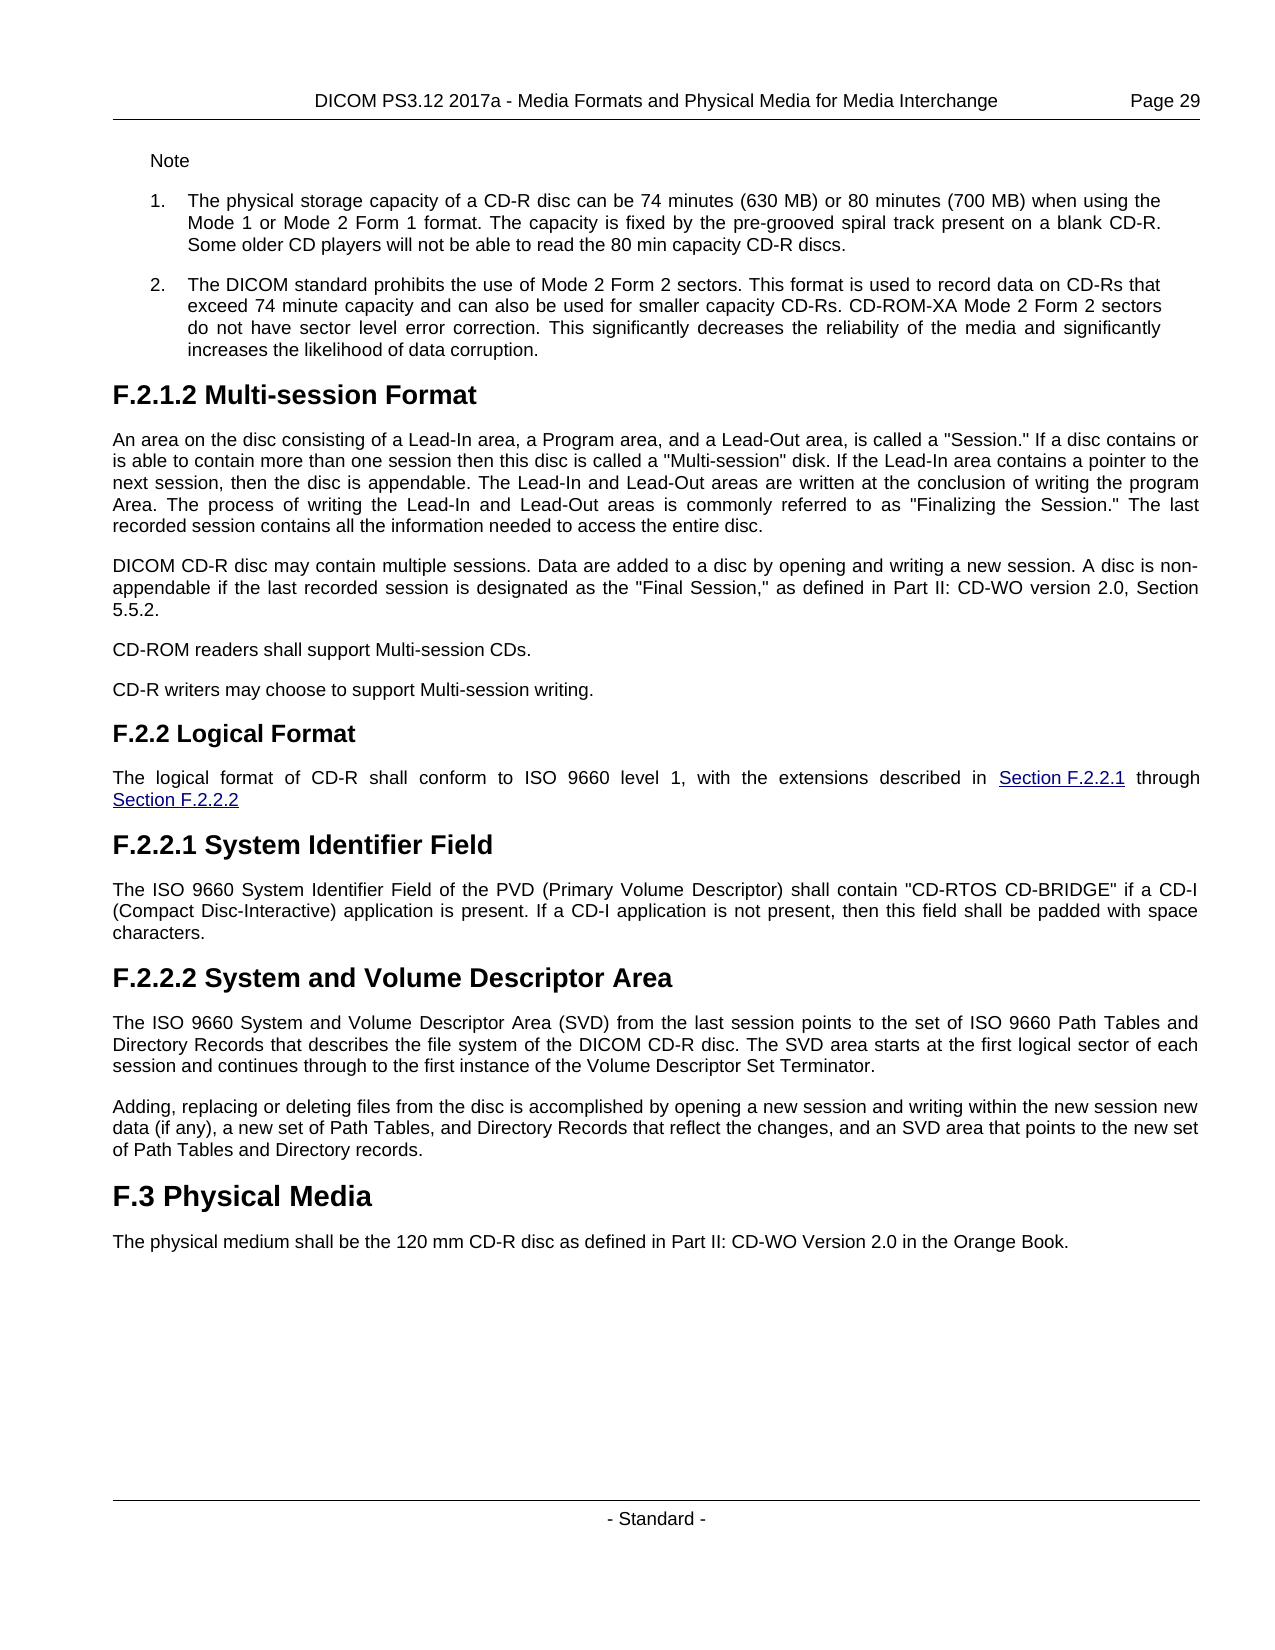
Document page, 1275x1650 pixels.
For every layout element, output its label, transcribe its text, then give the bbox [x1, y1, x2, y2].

text F.3 Physical Media [112, 1179, 1200, 1213]
text An area on the disc consisting of a Lead-In area, a Program area, and a Lead-Out area, is called a "Session." If a disc contains or is able to contain more than one session then this disc is called a "Multi-session" disk. If the Lead-In area contains a pointer to the next session, then the disc is appendable. The Lead-In and Lead-Out areas are written at the conclusion of writing the program Area. The process of writing the Lead-In and Lead-Out areas is commonly referred to as "Finalizing the Session." The last recorded session contains all the information needed to access the entire disc. [112, 429, 1200, 537]
text CD-ROM readers shall support Multi-session CDs. [112, 639, 1200, 660]
list The physical storage capacity of a CD-R disc can be 74 minutes (630 MB) or 80 minutes (700 MB) when using the Mode 1 or Mode 2 Form 1 format. The capacity is fixed by the pre-grooved spiral track present on a blank CD-R. Some older CD players will not be able to read the 80 min capacity CD-R discs. [150, 190, 1162, 255]
text F.2.2.1 System Identifier Field [112, 829, 1200, 860]
text The logical format of CD-R shall conform to ISO 9660 level 1, with the extensions described in Section F.2.2.1 through Section F.2.2.2 [112, 767, 1200, 810]
text F.2.2 Logical Format [112, 719, 1200, 748]
text The physical medium shall be the 120 mm CD-R disc as defined in Part II: CD-WO Version 2.0 in the Orange Book. [112, 1231, 1200, 1253]
text The ISO 9660 System and Volume Descriptor Area (SVD) from the last session points to the set of ISO 9660 Path Tables and Directory Records that describes the file system of the DICOM CD-R disc. The SVD area starts at the first logical sector of each session and continues through to the first instance of the Volume Descriptor Set Terminator. [112, 1012, 1200, 1077]
text DICOM CD-R disc may contain multiple sessions. Data are added to a disc by opening and writing a new session. A disc is non-appendable if the last recorded session is designated as the "Final Session," as defined in Part II: CD-WO version 2.0, Section 5.5.2. [112, 555, 1200, 620]
list The DICOM standard prohibits the use of Mode 2 Form 2 sectors. This format is used to record data on CD-Rs that exceed 74 minute capacity and can also be used for smaller capacity CD-Rs. CD-ROM-XA Mode 2 Form 2 sectors do not have sector level error correction. This significantly decreases the reliability of the media and significantly increases the likelihood of data corruption. [150, 274, 1162, 360]
text The ISO 9660 System Identifier Field of the PVD (Primary Volume Descriptor) shall contain "CD-RTOS CD-BRIDGE" if a CD-I (Compact Disc-Interactive) application is present. If a CD-I application is not present, then this field shall be padded with space characters. [112, 879, 1200, 943]
text Note [150, 150, 1162, 172]
text CD-R writers may choose to support Multi-session writing. [112, 679, 1200, 701]
text F.2.1.2 Multi-session Format [112, 379, 1200, 410]
text Adding, replacing or deleting files from the disc is accomplished by opening a new session and writing within the new session new data (if any), a new set of Path Tables, and Directory Records that reflect the changes, and an SVD area that points to the new set of Path Tables and Directory records. [112, 1096, 1200, 1160]
text F.2.2.2 System and Volume Descriptor Area [112, 962, 1200, 993]
